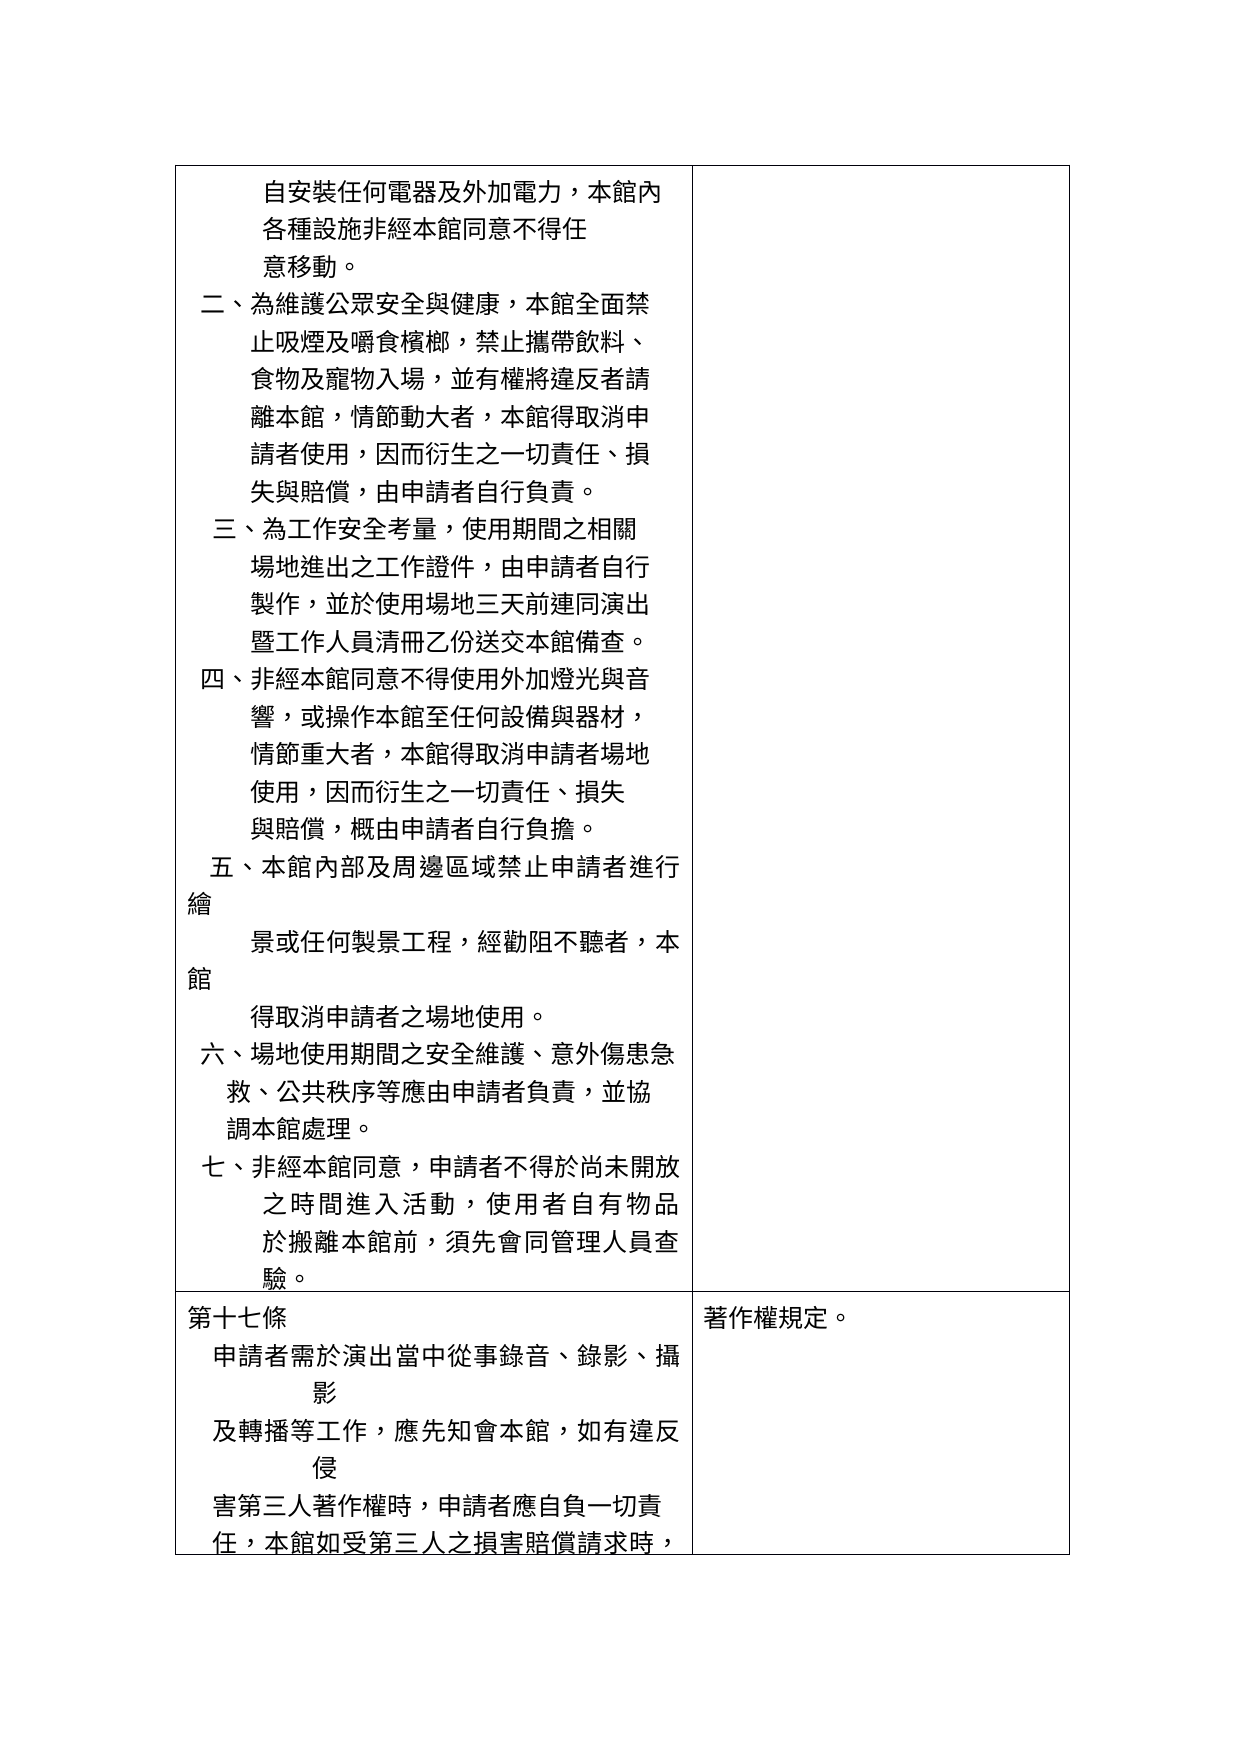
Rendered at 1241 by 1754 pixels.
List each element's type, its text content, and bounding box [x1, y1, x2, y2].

table_cell [693, 166, 1069, 1291]
table_cell 自安裝任何電器及外加電力，本館內 各種設施非經本館同意不得任 意移動。 二、為維護公眾安全與健康，本館全面禁 止吸煙及嚼食檳榔，禁止攜帶飲料、 食物及寵物入場，並有權將違反者請 離本館，情節動大者，本館得取消申 請者使用，因而衍生之一切責任、損 失與賠償，由申請者自行負責。 三、為工作安全考量，使用期間之相關 場地進出之工作證件，由申請者自行 製作，並於使用場地三天前連同演出 暨工作人員清冊乙份送交本館備查。 四、非經本館同意不得使用外加燈光與音 響，或操作本館至任何設備與器材， 情節重大者，本館得取消申請者場地 使用，因而衍生之一切責任、損失 與賠償，概由申請者自行負擔。 五、本館內部及周邊區域禁止申請者進行繪 景或任何製景工程，經勸阻不聽者，本館 得取消申請者之場地使用。 六、場地使用期間之安全維護、意外傷患急 救、公共秩序等應由申請者負責，並協 調本館處理。 七、非經本館同意，申請者不得於尚未開放之時間進入活動，使用者自有物品 於搬離本館前，須先會同管理人員查驗。 [176, 166, 692, 1291]
table_cell 第十七條 申請者需於演出當中從事錄音、錄影、攝影 及轉播等工作，應先知會本館，如有違反侵 害第三人著作權時，申請者應自負一切責 任，本館如受第三人之損害賠償請求時， [176, 1292, 692, 1554]
table_cell 著作權規定。 [693, 1292, 1069, 1554]
